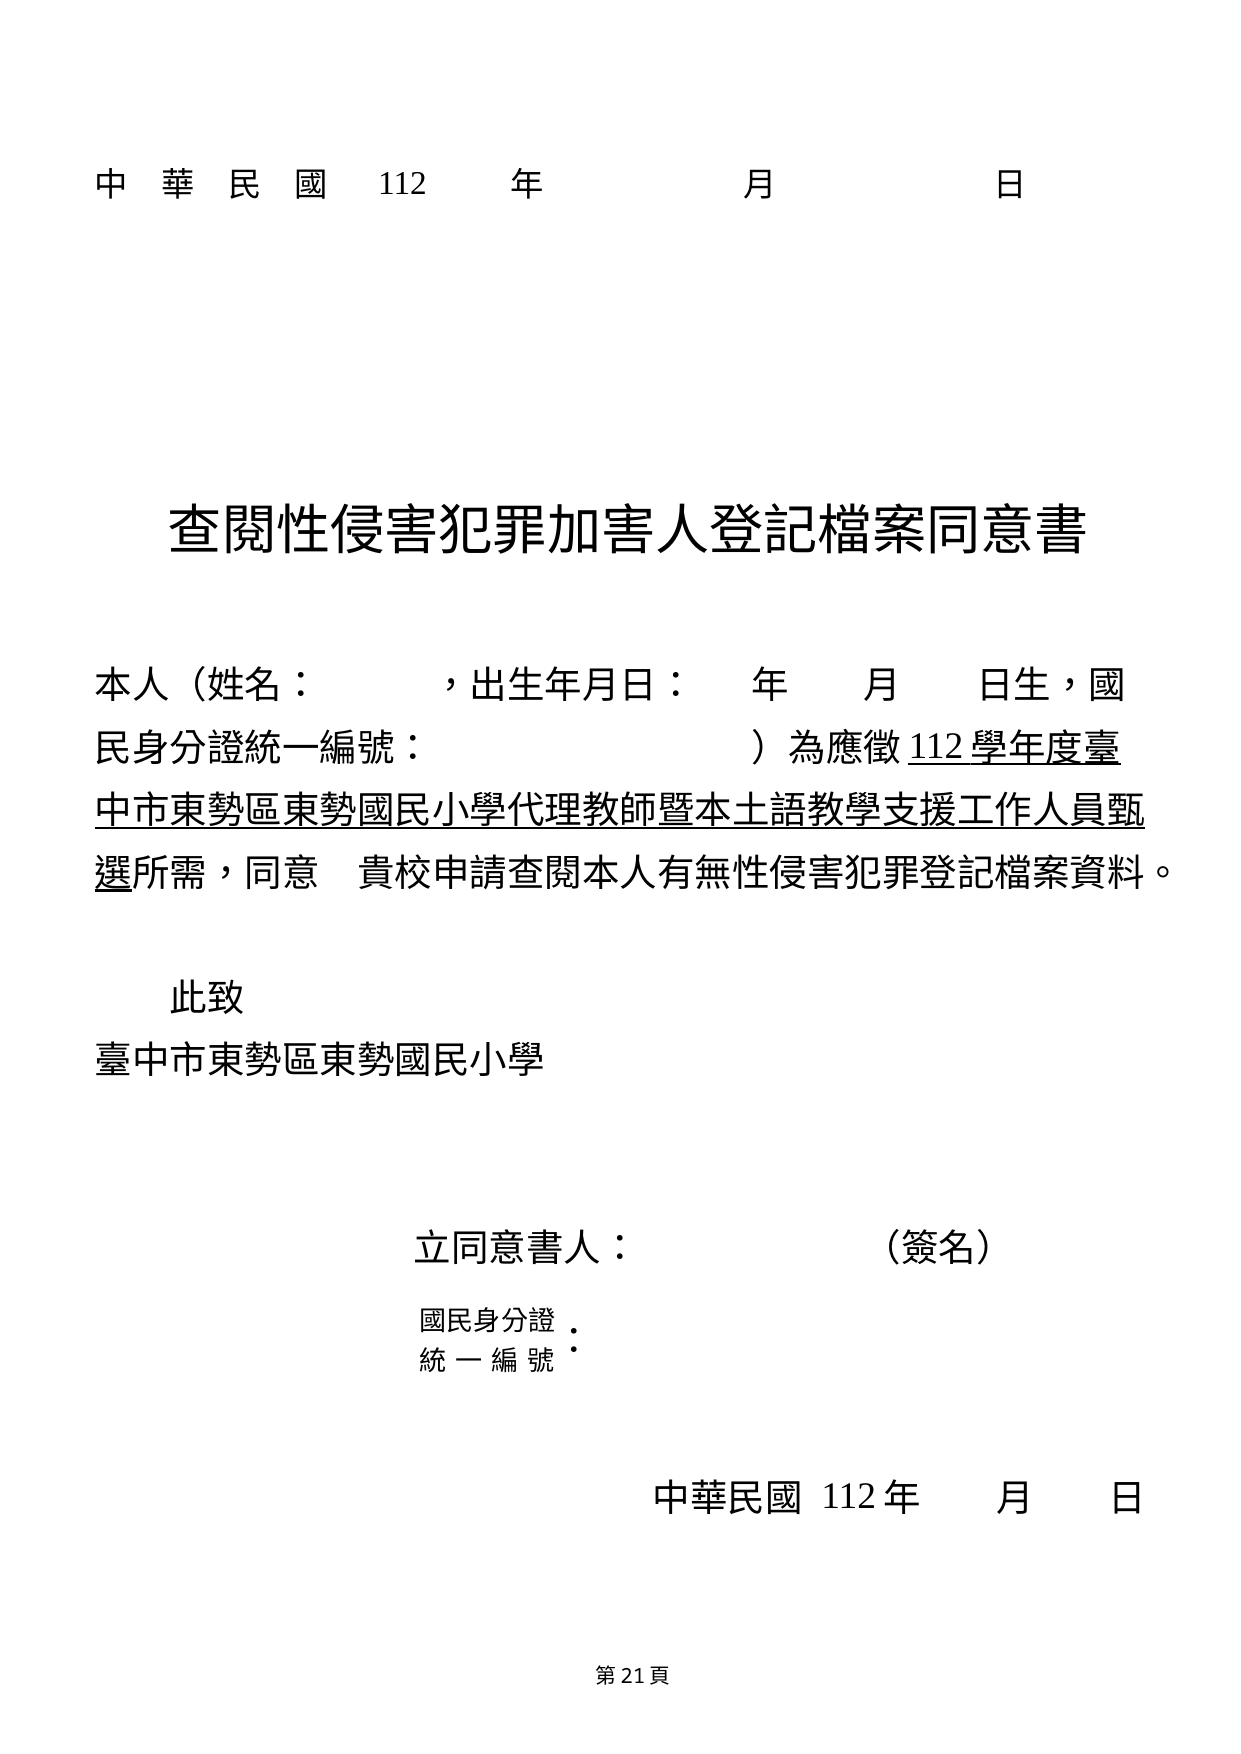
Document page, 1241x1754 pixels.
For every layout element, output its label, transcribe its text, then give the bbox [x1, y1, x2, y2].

text 此致 [94, 953, 1146, 1016]
text 國民身分證統一編號： [94, 1266, 1146, 1391]
text 查閱性侵害犯罪加害人登記檔案同意書 [94, 453, 1162, 578]
text 中華民國 112年 月 日 [94, 1453, 1146, 1516]
text 立同意書人： （簽名） [94, 1203, 1146, 1266]
text 中 華 民 國 112 年 月 日 [94, 141, 1146, 203]
text 本人（姓名： ，出生年月日： 年 月 日生，國民身分證統一編號： ）為應徵112學年度臺中市東勢區東勢國民小學代理教師暨本土語教學支援工作人員甄選所需，同意 貴校申請查閱本人有無性侵害犯罪登記檔案資料。 [94, 641, 1146, 891]
text 臺中市東勢區東勢國民小學 [94, 1016, 1146, 1078]
